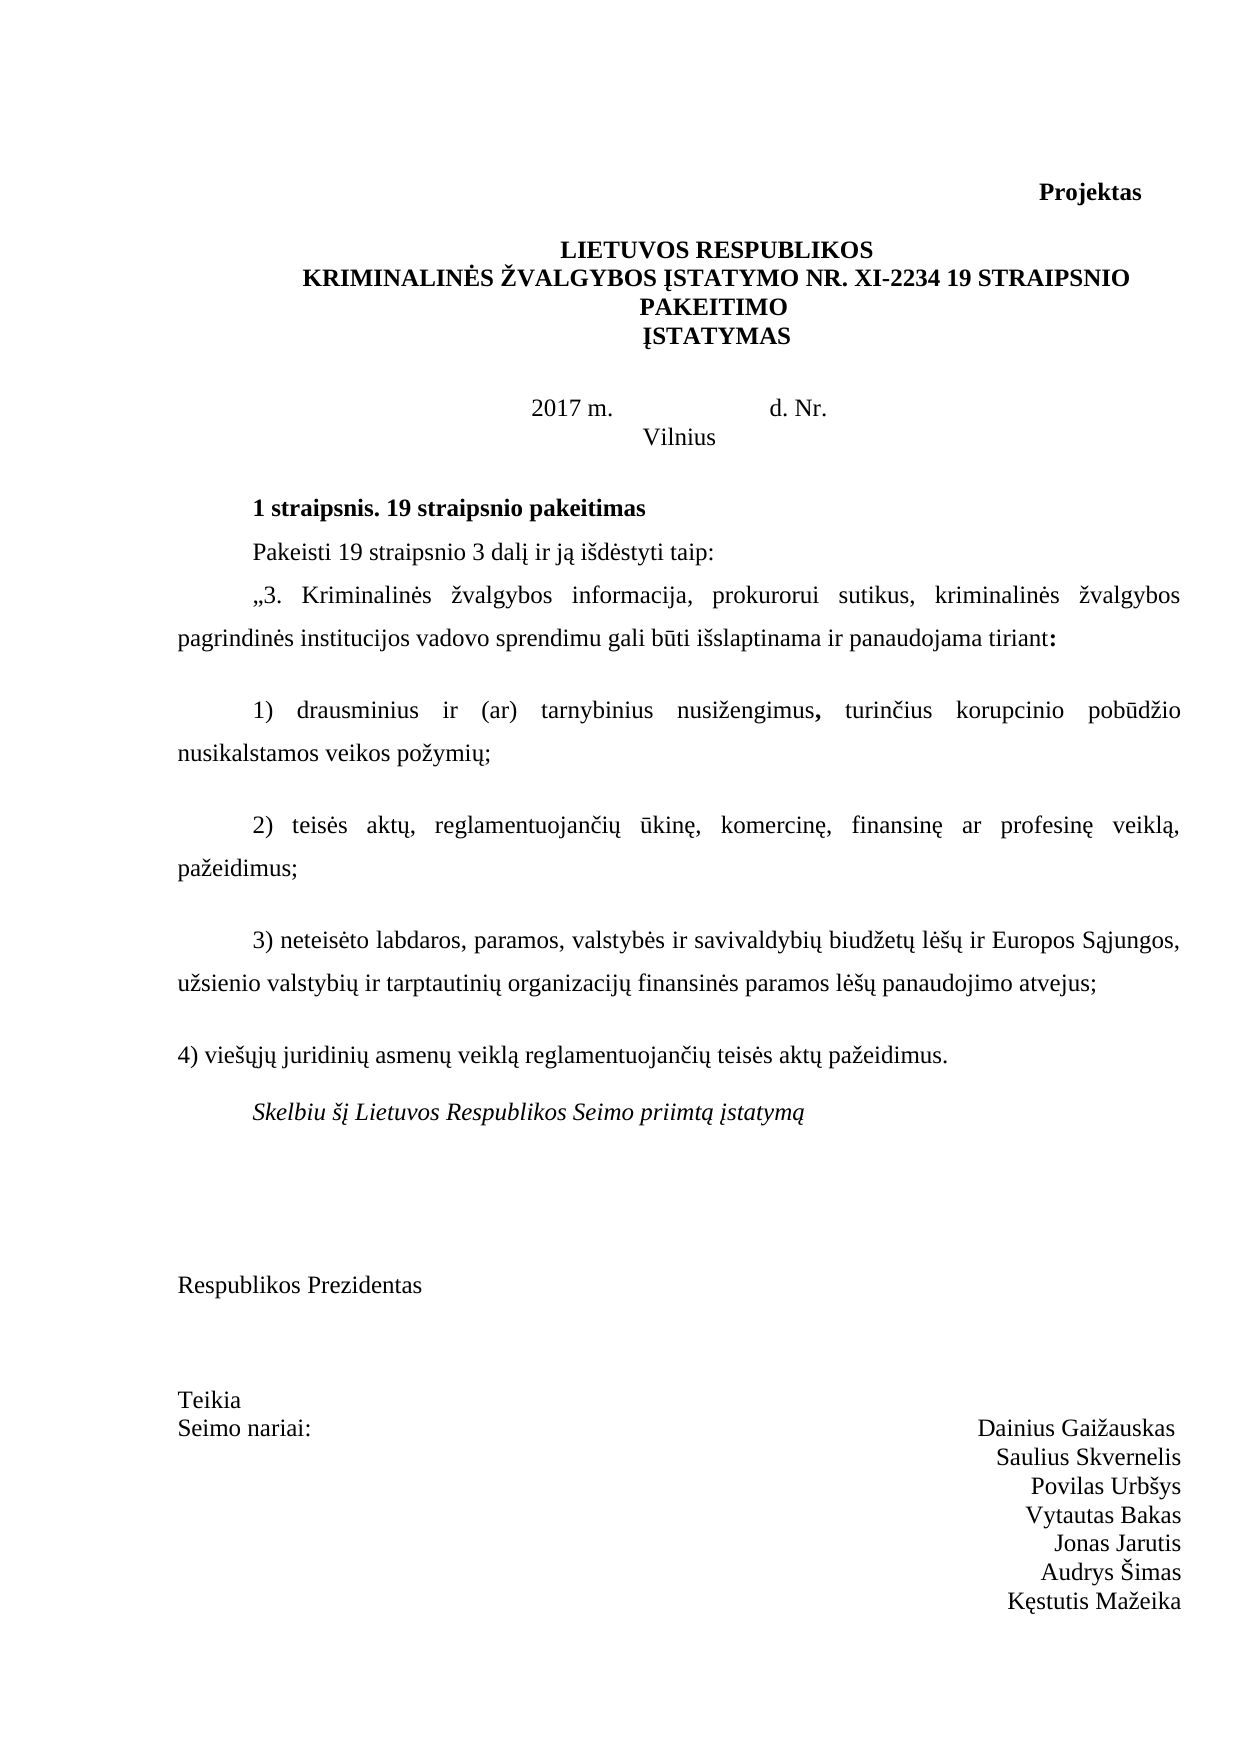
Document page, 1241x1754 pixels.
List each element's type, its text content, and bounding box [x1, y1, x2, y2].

text 4) viešųjų juridinių asmenų veiklą reglamentuojančių teisės aktų pažeidimus. [177, 1040, 1181, 1068]
text Respublikos Prezidentas [177, 1270, 1181, 1298]
text Pakeisti 19 straipsnio 3 dalį ir ją išdėstyti taip: [177, 537, 1181, 565]
text Seimo nariai: Dainius Gaižauskas [177, 1413, 1181, 1442]
text Jonas Jarutis [177, 1528, 1181, 1557]
text 1) drausminius ir (ar) tarnybinius nusižengimus, turinčius korupcinio pobūdžio nusikalstamos veikos požymių; [177, 695, 1181, 767]
text Povilas Urbšys [177, 1471, 1181, 1500]
text Teikia [177, 1385, 1181, 1413]
text Kęstutis Mažeika [177, 1586, 1181, 1615]
text LIETUVOS RESPUBLIKOS [177, 235, 1181, 263]
text 2017 m. d. Nr. Vilnius [177, 393, 1181, 450]
text PAKEITIMO [177, 292, 1181, 321]
text 2) teisės aktų, reglamentuojančių ūkinę, komercinę, finansinę ar profesinę veiklą, pažeidimus; [177, 810, 1181, 882]
text 3) neteisėto labdaros, paramos, valstybės ir savivaldybių biudžetų lėšų ir Europos Sąjungos, užsienio valstybių ir tarptautinių organizacijų finansinės paramos lėšų panaudojimo atvejus; [177, 925, 1181, 997]
text KRIMINALINĖS ŽVALGYBOS ĮSTATYMO NR. XI-2234 19 STRAIPSNIO [177, 263, 1181, 292]
text ĮSTATYMAS [177, 321, 1181, 350]
text Saulius Skvernelis [177, 1442, 1181, 1471]
text 1 straipsnis. 19 straipsnio pakeitimas [177, 493, 1181, 522]
text Projektas [852, 177, 1181, 206]
text Audrys Šimas [177, 1557, 1181, 1586]
text Skelbiu šį Lietuvos Respublikos Seimo priimtą įstatymą [177, 1097, 1181, 1126]
text „3. Kriminalinės žvalgybos informacija, prokurorui sutikus, kriminalinės žvalgybos pagrindinės institucijos vadovo sprendimu gali būti išslaptinama ir panaudojama tiriant: [177, 580, 1181, 652]
text Vytautas Bakas [177, 1500, 1181, 1528]
